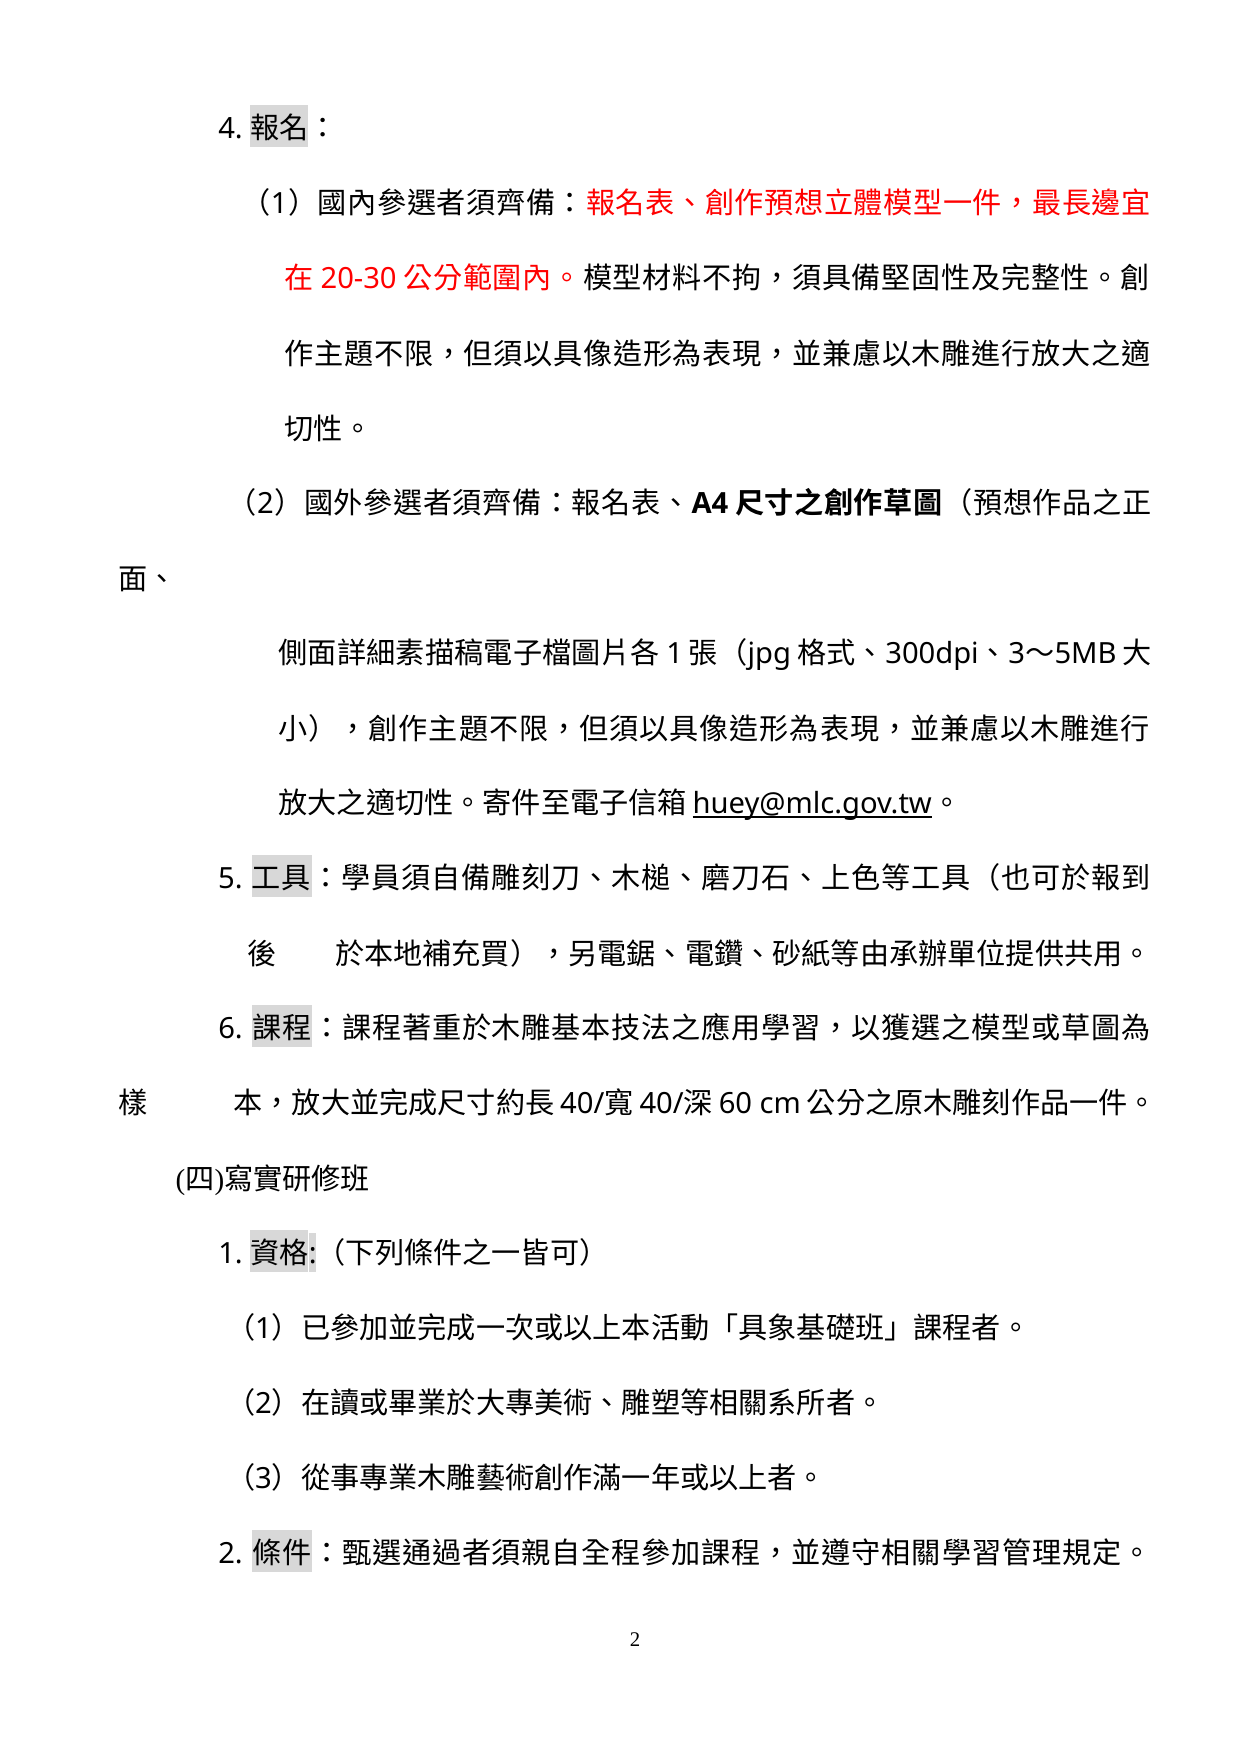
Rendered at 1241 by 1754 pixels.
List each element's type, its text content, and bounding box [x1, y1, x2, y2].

text （1）已參加並完成一次或以上本活動「具象基礎班」課程者。 [118, 1289, 1152, 1364]
text （3）從事專業木雕藝術創作滿一年或以上者。 [118, 1439, 1152, 1514]
text 4. 報名： [118, 89, 1152, 164]
text （2）在讀或畢業於大專美術、雕塑等相關系所者。 [118, 1364, 1152, 1439]
text 1. 資格:（下列條件之一皆可） [118, 1214, 1152, 1289]
text 側面詳細素描稿電子檔圖片各1張（jpg格式、300dpi、3～5MB大小），創作主題不限，但須以具像造形為表現，並兼慮以木雕進行放大之適切性。寄件至電子信箱huey@mlc.gov.tw。 [193, 614, 1152, 839]
text （2）國外參選者須齊備：報名表、A4尺寸之創作草圖（預想作品之正面、 [118, 464, 1152, 614]
text 2. 條件：甄選通過者須親自全程參加課程，並遵守相關學習管理規定。 [118, 1514, 1152, 1589]
text 6. 課程：課程著重於木雕基本技法之應用學習，以獲選之模型或草圖為樣 本，放大並完成尺寸約長40/寬40/深60 cm公分之原木雕刻作品一件。 [118, 989, 1152, 1139]
text （1）國內參選者須齊備：報名表、創作預想立體模型一件，最長邊宜在20-30公分範圍內。模型材料不拘，須具備堅固性及完整性。創作主題不限，但須以具像造形為表現，並兼慮以木雕進行放大之適切性。 [241, 164, 1152, 464]
text (四)寫實研修班 [118, 1139, 1152, 1214]
text 5. 工具：學員須自備雕刻刀、木槌、磨刀石、上色等工具（也可於報到後 於本地補充買），另電鋸、電鑽、砂紙等由承辦單位提供共用。 [218, 839, 1152, 989]
